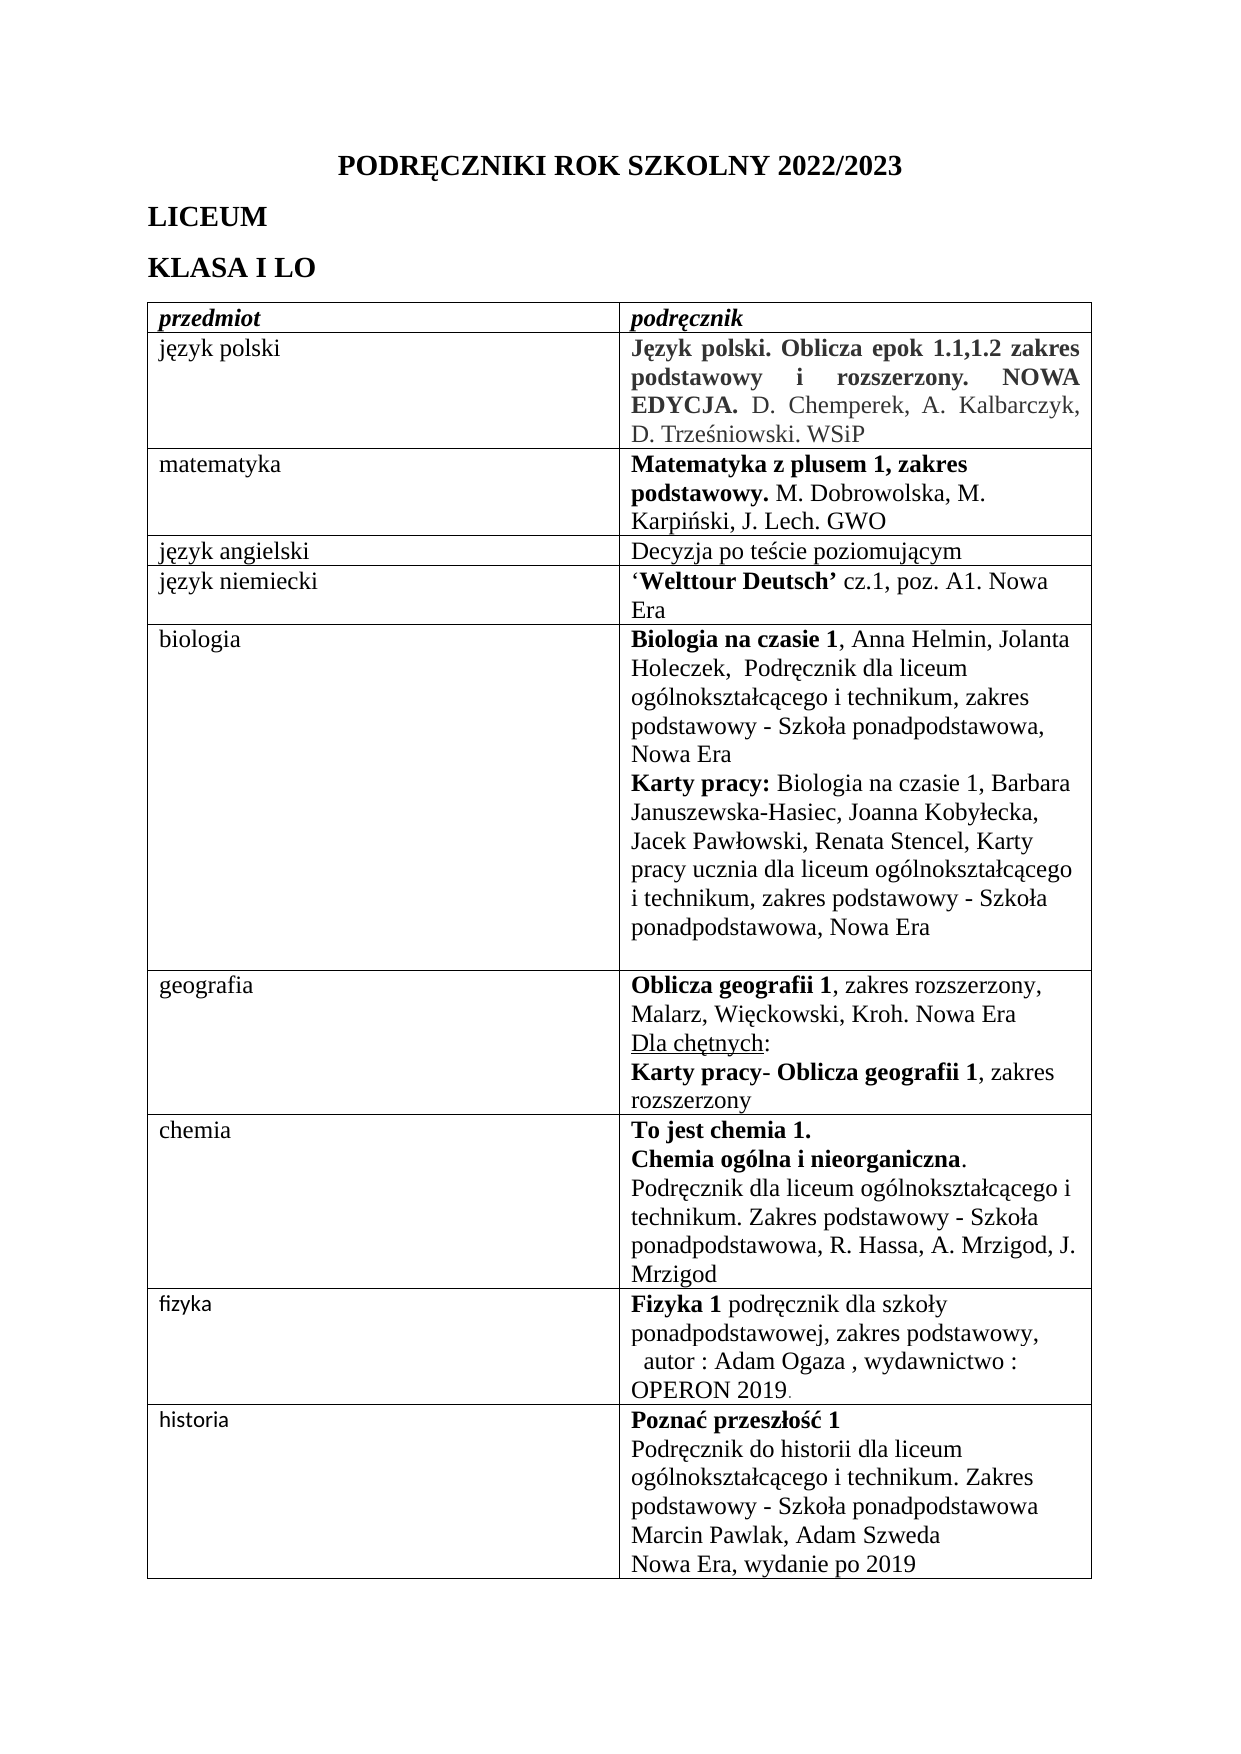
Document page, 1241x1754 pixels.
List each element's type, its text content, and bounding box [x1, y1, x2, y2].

table_cell język angielski [148, 536, 619, 565]
table_cell język niemiecki [148, 566, 619, 623]
table_cell biologia [148, 625, 619, 969]
table_cell To jest chemia 1. Chemia ogólna i nieorganiczna. Podręcznik dla liceum ogólnokształcącego i technikum. Zakres podstawowy - Szkoła ponadpodstawowa, R. Hassa, A. Mrzigod, J. Mrzigod [620, 1115, 1091, 1288]
text PODRĘCZNIKI ROK SZKOLNY 2022/2023 [148, 148, 1093, 181]
table_cell język polski [148, 333, 619, 448]
table_header przedmiot [148, 303, 619, 332]
table_cell Matematyka z plusem 1, zakres podstawowy. M. Dobrowolska, M. Karpiński, J. Lech. GWO [620, 449, 1091, 535]
table_cell Język polski. Oblicza epok 1.1,1.2 zakres podstawowy i rozszerzony. NOWA EDYCJA. D. Chemperek, A. Kalbarczyk, D. Trześniowski. WSiP [620, 333, 1091, 448]
table_cell Fizyka 1 podręcznik dla szkoły ponadpodstawowej, zakres podstawowy, autor : Adam Ogaza , wydawnictwo : OPERON 2019. [620, 1289, 1091, 1404]
table_cell geografia [148, 971, 619, 1114]
table_cell matematyka [148, 449, 619, 535]
table_cell Biologia na czasie 1, Anna Helmin, Jolanta Holeczek, Podręcznik dla liceum ogólnokształcącego i technikum, zakres podstawowy - Szkoła ponadpodstawowa, Nowa Era Karty pracy: Biologia na czasie 1, Barbara Januszewska-Hasiec, Joanna Kobyłecka, Jacek Pawłowski, Renata Stencel, Karty pracy ucznia dla liceum ogólnokształcącego i technikum, zakres podstawowy - Szkoła ponadpodstawowa, Nowa Era [620, 625, 1091, 969]
text LICEUM [148, 199, 1093, 233]
table_cell Decyzja po teście poziomującym [620, 536, 1091, 565]
text KLASA I LO [148, 251, 1093, 284]
table_header podręcznik [620, 303, 1091, 332]
table_cell ‘Welttour Deutsch’ cz.1, poz. A1. Nowa Era [620, 566, 1091, 623]
table_cell chemia [148, 1115, 619, 1288]
table_cell historia [148, 1405, 619, 1577]
table_cell fizyka [148, 1289, 619, 1404]
